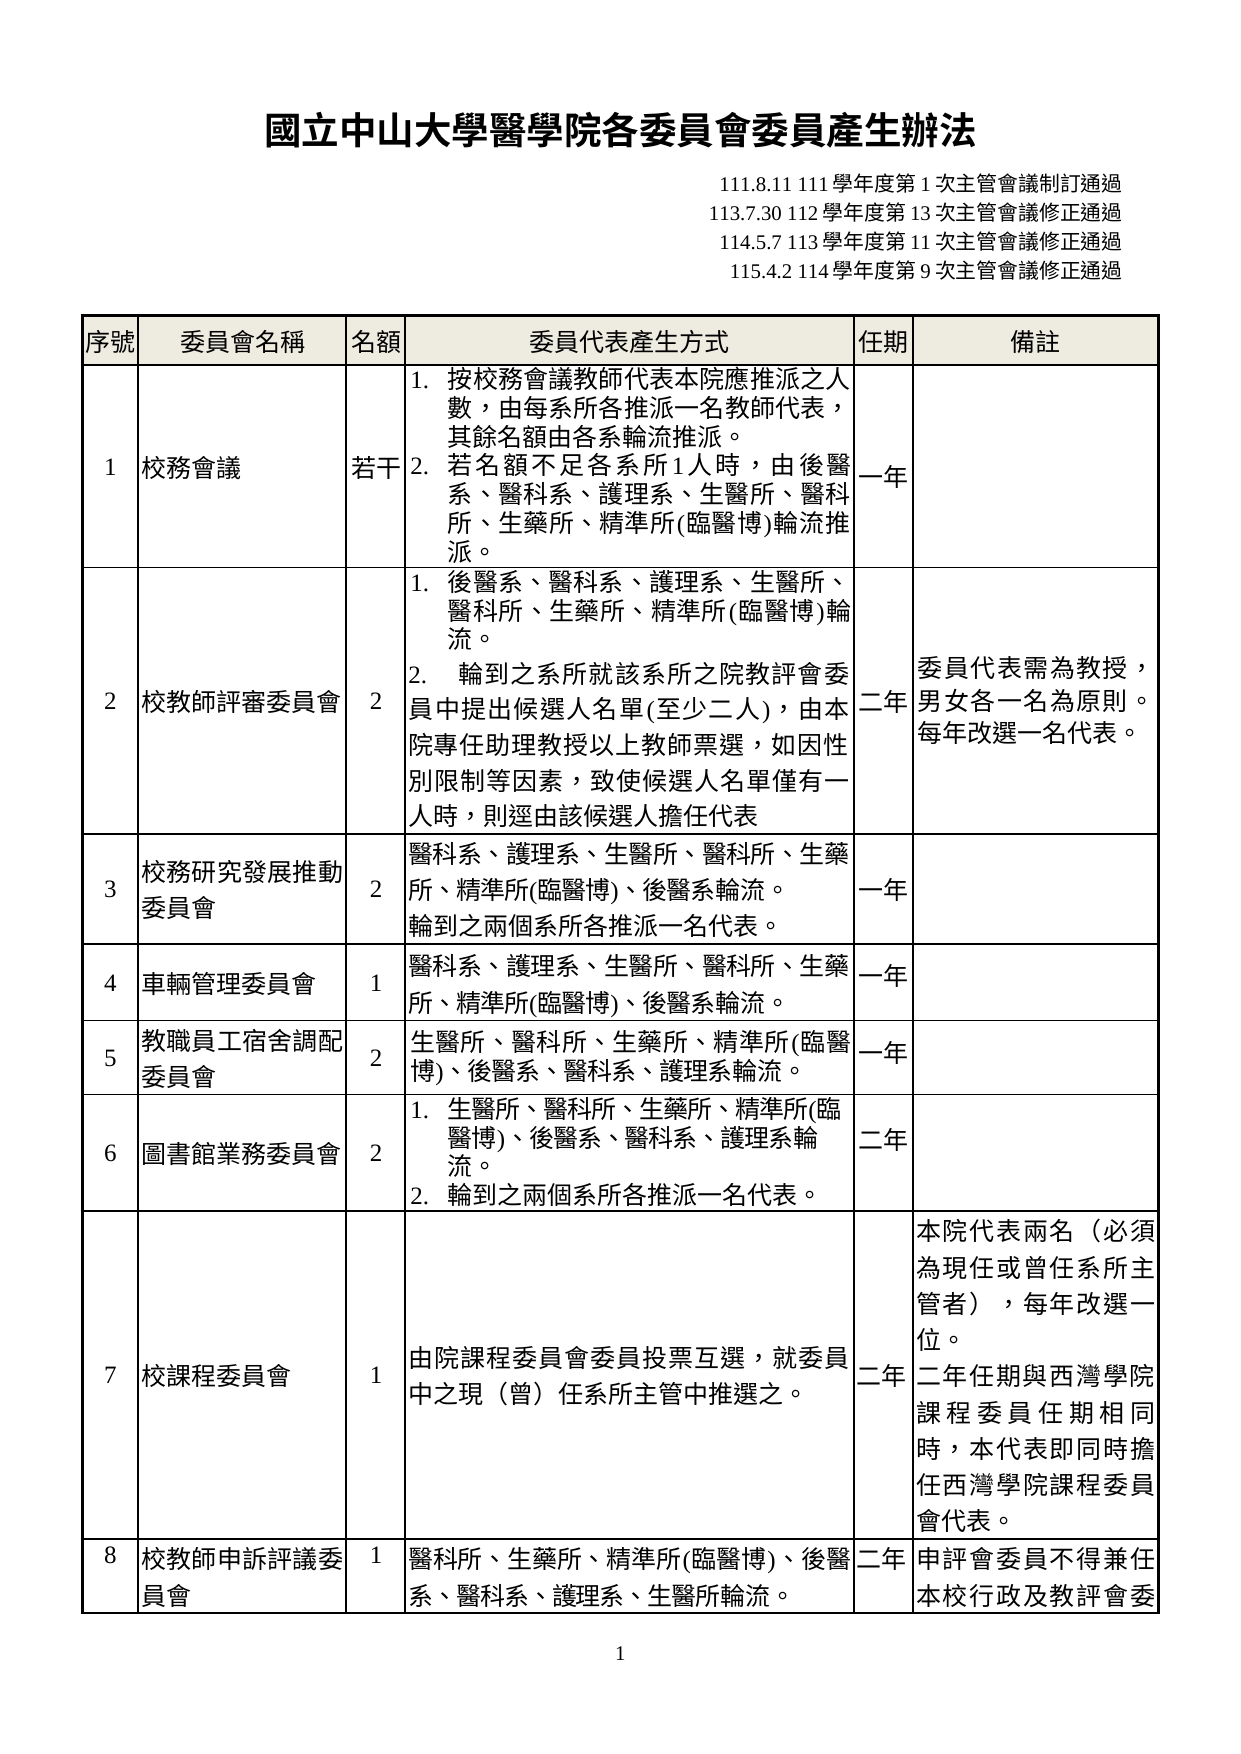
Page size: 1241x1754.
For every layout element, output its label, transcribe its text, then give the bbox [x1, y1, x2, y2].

table_cell 生醫所、醫科所、生藥所、精準所(臨醫博)、後醫系、醫科系、護理系輪流。 輪到之兩個系所各推派一名代表。 [406, 1095, 853, 1210]
table_cell 醫科系、護理系、生醫所、醫科所、生藥所、精準所(臨醫博)、後醫系輪流。 [406, 945, 853, 1020]
table_header 委員代表產生方式 [406, 317, 853, 364]
table_cell 按校務會議教師代表本院應推派之人數，由每系所各推派一名教師代表，其餘名額由各系輪流推派。 若名額不足各系所1人時，由後醫系、醫科系、護理系、生醫所、醫科所、生藥所、精準所(臨醫博)輪流推派。 [406, 366, 853, 567]
table_cell 二年 [855, 1540, 912, 1612]
table_cell 2 [347, 568, 404, 833]
table_cell [914, 835, 1157, 943]
table_cell 校務會議 [139, 366, 345, 567]
table_header 委員會名稱 [139, 317, 345, 364]
table_header 任期 [855, 317, 912, 364]
table_cell 2 [347, 1021, 404, 1094]
table_cell [914, 366, 1157, 567]
table_cell 1 [84, 366, 137, 567]
text 國立中山大學醫學院各委員會委員產生辦法 [118, 101, 1122, 155]
table_cell 委員代表需為教授，男女各一名為原則。 每年改選一名代表。 [914, 568, 1157, 833]
table_cell 後醫系、醫科系、護理系、生醫所、醫科所、生藥所、精準所(臨醫博)輪流。 輪到之系所就該系所之院教評會委員中提出候選人名單(至少二人)，由本院專任助理教授以上教師票選，如因性別限制等因素，致使候選人名單僅有一人時，則逕由該候選人擔任代表 [406, 568, 853, 833]
table_cell 校務研究發展推動委員會 [139, 835, 345, 943]
table_cell 一年 [855, 835, 912, 943]
table_cell 若干 [347, 366, 404, 567]
table_cell 一年 [855, 1021, 912, 1094]
table_cell 圖書館業務委員會 [139, 1095, 345, 1210]
text 113.7.30 112學年度第13次主管會議修正通過 [118, 197, 1122, 226]
table_cell 1 [347, 1212, 404, 1538]
table_cell 校教師申訴評議委員會 [139, 1540, 345, 1612]
table_cell 2 [347, 1095, 404, 1210]
table_cell 2 [84, 568, 137, 833]
table_cell 車輛管理委員會 [139, 945, 345, 1020]
table_cell 本院代表兩名（必須為現任或曾任系所主管者），每年改選一位。 二年任期與西灣學院課程委員任期相同時，本代表即同時擔任西灣學院課程委員會代表。 [914, 1212, 1157, 1538]
table_header 備註 [914, 317, 1157, 364]
table_cell 二年 [855, 568, 912, 833]
table_cell 由院課程委員會委員投票互選，就委員中之現（曾）任系所主管中推選之。 [406, 1212, 853, 1538]
table_header 序號 [84, 317, 137, 364]
table_cell 校教師評審委員會 [139, 568, 345, 833]
table_cell 4 [84, 945, 137, 1020]
table_cell 一年 [855, 945, 912, 1020]
table_cell 3 [84, 835, 137, 943]
table_cell 5 [84, 1021, 137, 1094]
table_cell [914, 1095, 1157, 1210]
table_cell [914, 945, 1157, 1020]
table_cell 8 [84, 1540, 137, 1612]
table_cell 6 [84, 1095, 137, 1210]
table_cell 1 [347, 1540, 404, 1612]
text 114.5.7 113學年度第11次主管會議修正通過 [118, 226, 1122, 255]
table_cell 二年 [855, 1095, 912, 1210]
table_cell 1 [347, 945, 404, 1020]
table_cell 校課程委員會 [139, 1212, 345, 1538]
table_header 名額 [347, 317, 404, 364]
table_cell 生醫所、醫科所、生藥所、精準所(臨醫博)、後醫系、醫科系、護理系輪流。 [406, 1021, 853, 1094]
table_cell 申評會委員不得兼任本校行政及教評會委 [914, 1540, 1157, 1612]
text 115.4.2 114學年度第9次主管會議修正通過 [118, 255, 1122, 284]
table_cell [914, 1021, 1157, 1094]
table_cell 教職員工宿舍調配委員會 [139, 1021, 345, 1094]
table_cell 醫科所、生藥所、精準所(臨醫博)、後醫系、醫科系、護理系、生醫所輪流。 [406, 1540, 853, 1612]
table_cell 7 [84, 1212, 137, 1538]
table_cell 2 [347, 835, 404, 943]
table_cell 醫科系、護理系、生醫所、醫科所、生藥所、精準所(臨醫博)、後醫系輪流。 輪到之兩個系所各推派一名代表。 [406, 835, 853, 943]
table_cell 一年 [855, 366, 912, 567]
table_cell 二年 [855, 1212, 912, 1538]
text 111.8.11 111學年度第1次主管會議制訂通過 [118, 168, 1122, 197]
